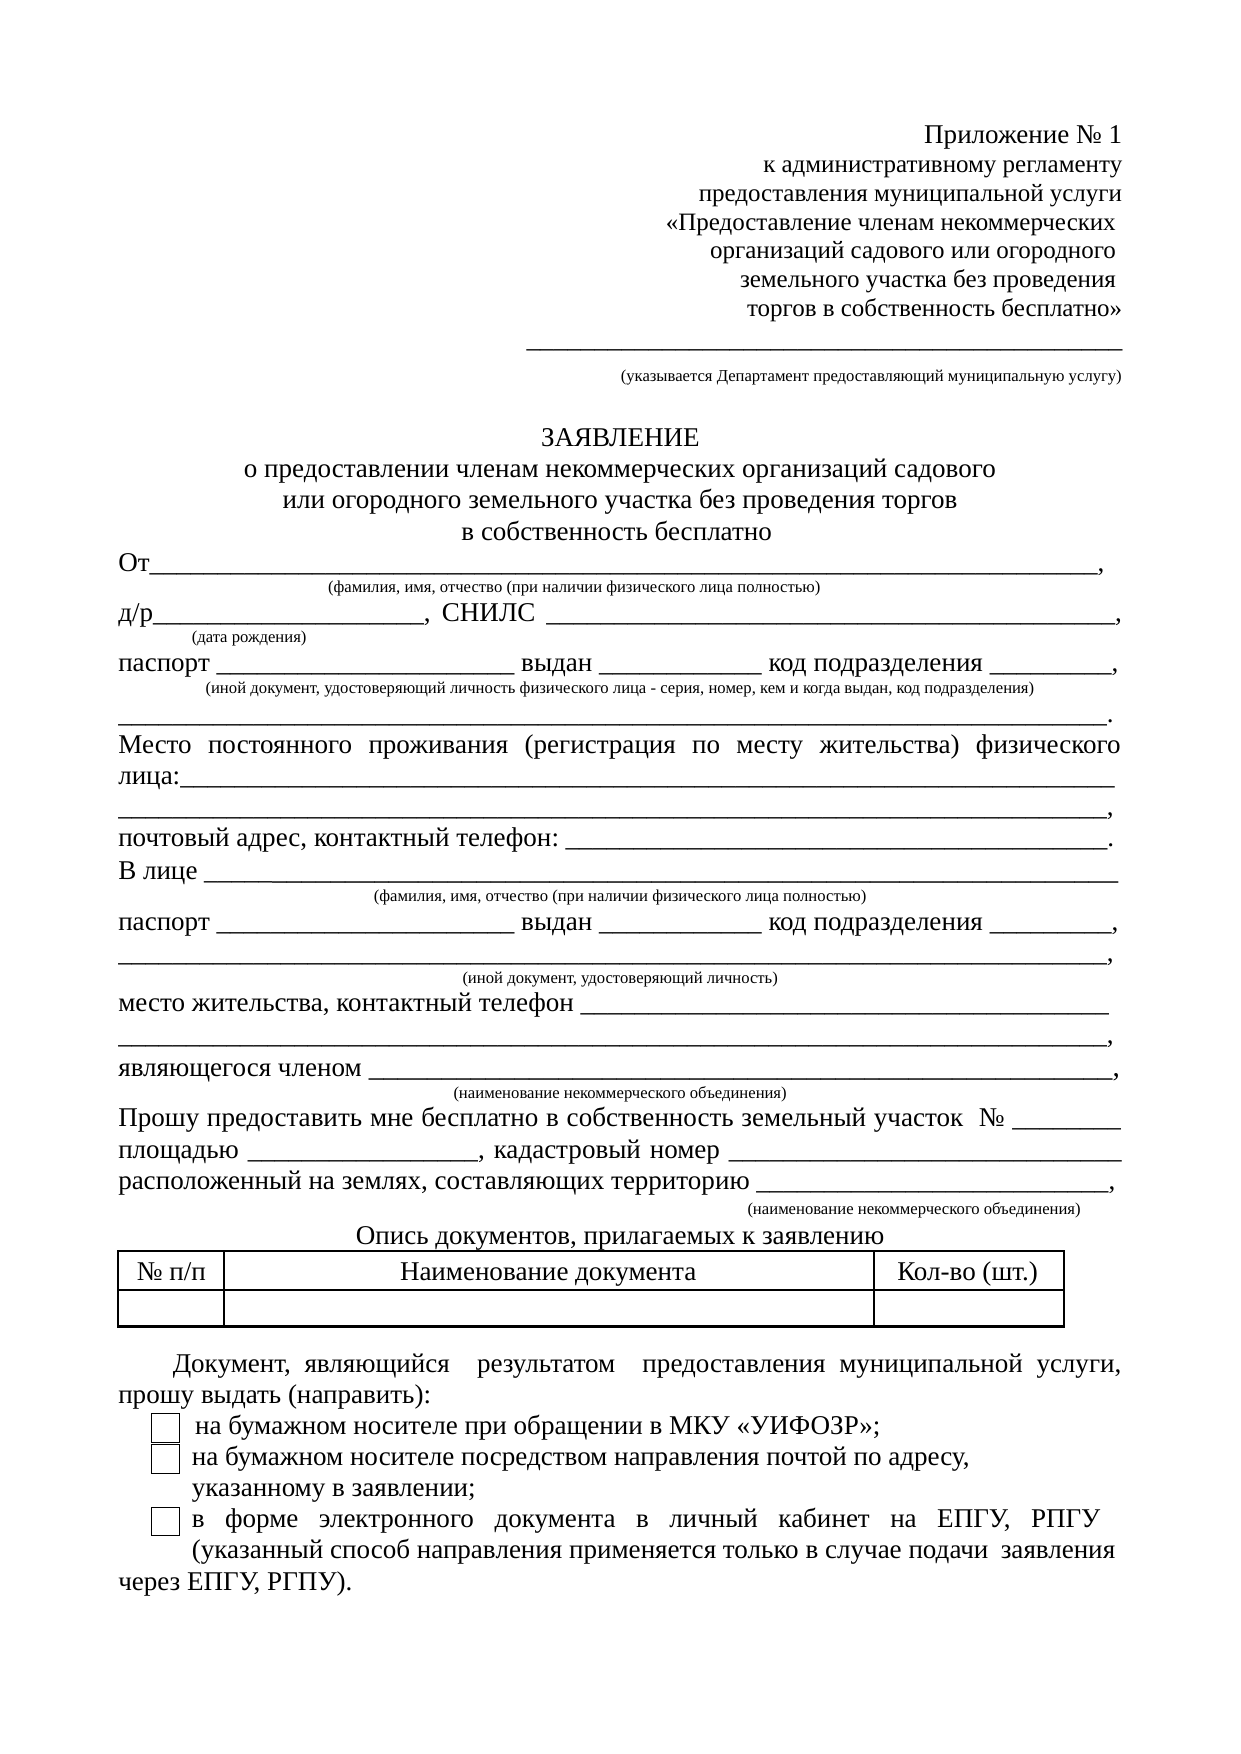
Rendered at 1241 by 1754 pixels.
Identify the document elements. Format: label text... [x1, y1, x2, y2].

text паспорт ______________________ выдан ____________ код подразделения _________, [118, 905, 1122, 936]
text место жительства, контактный телефон _______________________________________ [118, 987, 1122, 1018]
table_header № п/п [119, 1252, 223, 1289]
table_cell [119, 1291, 223, 1325]
text Опись документов, прилагаемых к заявлению [118, 1219, 1122, 1250]
text д/р____________________, СНИЛС __________________________________________, (дата рождения) [118, 596, 1122, 646]
table_cell [875, 1291, 1063, 1325]
text Прошу предоставить мне бесплатно в собственность земельный участок № ________ площадью _________________, кадастровый номер _____________________________ расположенный на землях, составляющих территорию __________________________, [118, 1102, 1122, 1195]
text почтовый адрес, контактный телефон: ________________________________________. [118, 821, 1122, 852]
text (фамилия, имя, отчество (при наличии физического лица полностью) [118, 886, 1122, 905]
text на бумажном носителе посредством направления почтой по адресу, [118, 1440, 1122, 1471]
text (указывается Департамент предоставляющий муниципальную услугу) [118, 365, 1122, 384]
text в форме электронного документа в личный кабинет на ЕПГУ, РПГУ (указанный способ направления применяется только в случае подачи заявления через ЕПГУ, РГПУ). [118, 1502, 1122, 1596]
text торгов в собственность бесплатно» [118, 293, 1122, 322]
text От______________________________________________________________________, [118, 546, 1122, 577]
text Документ, являющийся результатом предоставления муниципальной услуги, прошу выдать (направить): [118, 1347, 1122, 1409]
text (наименование некоммерческого объединения) [118, 1195, 1122, 1219]
text на бумажном носителе при обращении в МКУ «УИФОЗР»; [148, 1409, 1122, 1440]
text ____________________________________________ [118, 322, 1122, 353]
text (фамилия, имя, отчество (при наличии физического лица полностью) [118, 577, 1122, 596]
text В лице _______________________________________________________________ [118, 852, 1122, 886]
text о предоставлении членам некоммерческих организаций садового или огородного земельного участка без проведения торгов в собственность бесплатно [118, 452, 1122, 546]
text предоставления муниципальной услуги [118, 178, 1122, 207]
text _________________________________________________________________________, [118, 936, 1122, 967]
text организаций садового или огородного [118, 236, 1122, 264]
table_header Наименование документа [225, 1252, 873, 1289]
text паспорт ______________________ выдан ____________ код подразделения _________, [118, 646, 1122, 677]
text Приложение № 1 [118, 118, 1122, 149]
text (иной документ, удостоверяющий личность) [118, 967, 1122, 987]
text ЗАЯВЛЕНИЕ [118, 421, 1122, 452]
text (наименование некоммерческого объединения) [118, 1082, 1122, 1102]
text _________________________________________________________________________, [118, 790, 1122, 821]
text «Предоставление членам некоммерческих [118, 207, 1122, 236]
text Место постоянного проживания (регистрация по месту жительства) физического лица:_____________________________________________________________________ [118, 728, 1122, 790]
text к административному регламенту [118, 149, 1122, 178]
table_header Кол-во (шт.) [875, 1252, 1063, 1289]
text указанному в заявлении; [118, 1471, 1122, 1502]
text (иной документ, удостоверяющий личность физического лица - серия, номер, кем и когда выдан, код подразделения) [118, 677, 1122, 697]
text _________________________________________________________________________, [118, 1018, 1122, 1049]
table_cell [225, 1291, 873, 1325]
text являющегося членом ___________________________________________________, [118, 1049, 1122, 1082]
text _________________________________________________________________________. [118, 697, 1122, 728]
text земельного участка без проведения [118, 264, 1122, 293]
